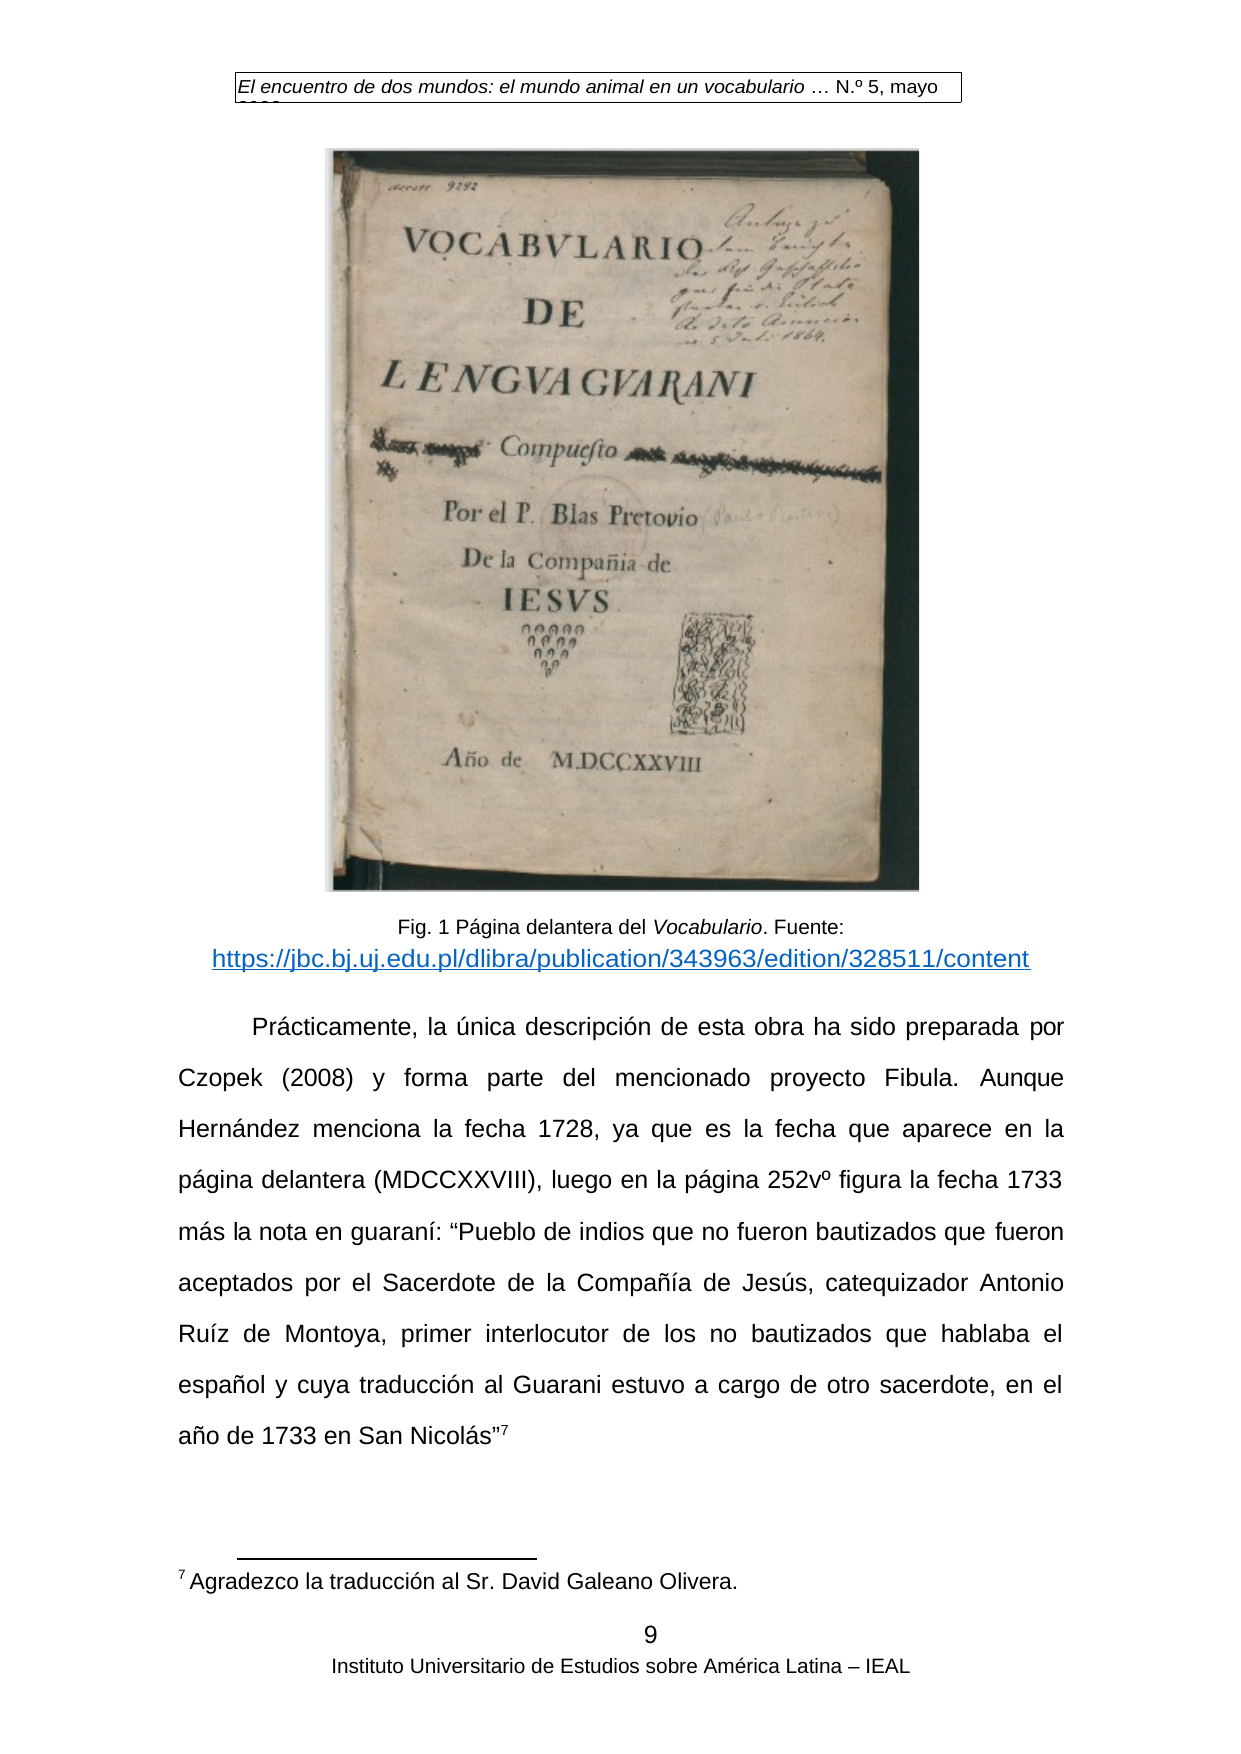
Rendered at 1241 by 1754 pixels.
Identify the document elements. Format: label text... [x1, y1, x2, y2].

picture [324, 148, 920, 892]
text https://jbc.bj.uj.edu.pl/dlibra/publication/343963/edition/328511/content [176, 943, 1066, 972]
text 7 Agradezco la traducción al Sr. David Galeano Olivera. [178, 1567, 1190, 1594]
text Prácticamente, la única descripción de esta obra ha sido preparada por Czopek (2008) y forma parte del mencionado proyecto Fibula. Aunque Hernández menciona la fecha 1728, ya que es la fecha que aparece en la página delantera (MDCCXXVIII), luego en la página 252vº figura la fecha 1733 más la nota en guaraní: “Pueblo de indios que no fueron bautizados que fueron aceptados por el Sacerdote de la Compañía de Jesús, catequizador Antonio Ruíz de Montoya, primer interlocutor de los no bautizados que hablaba el español y cuya traducción al Guarani estuvo a cargo de otro sacerdote, en el año de 1733 en San Nicolás”7 [178, 1012, 1064, 1450]
text Fig. 1 Página delantera del Vocabulario. Fuente: [176, 915, 1066, 939]
